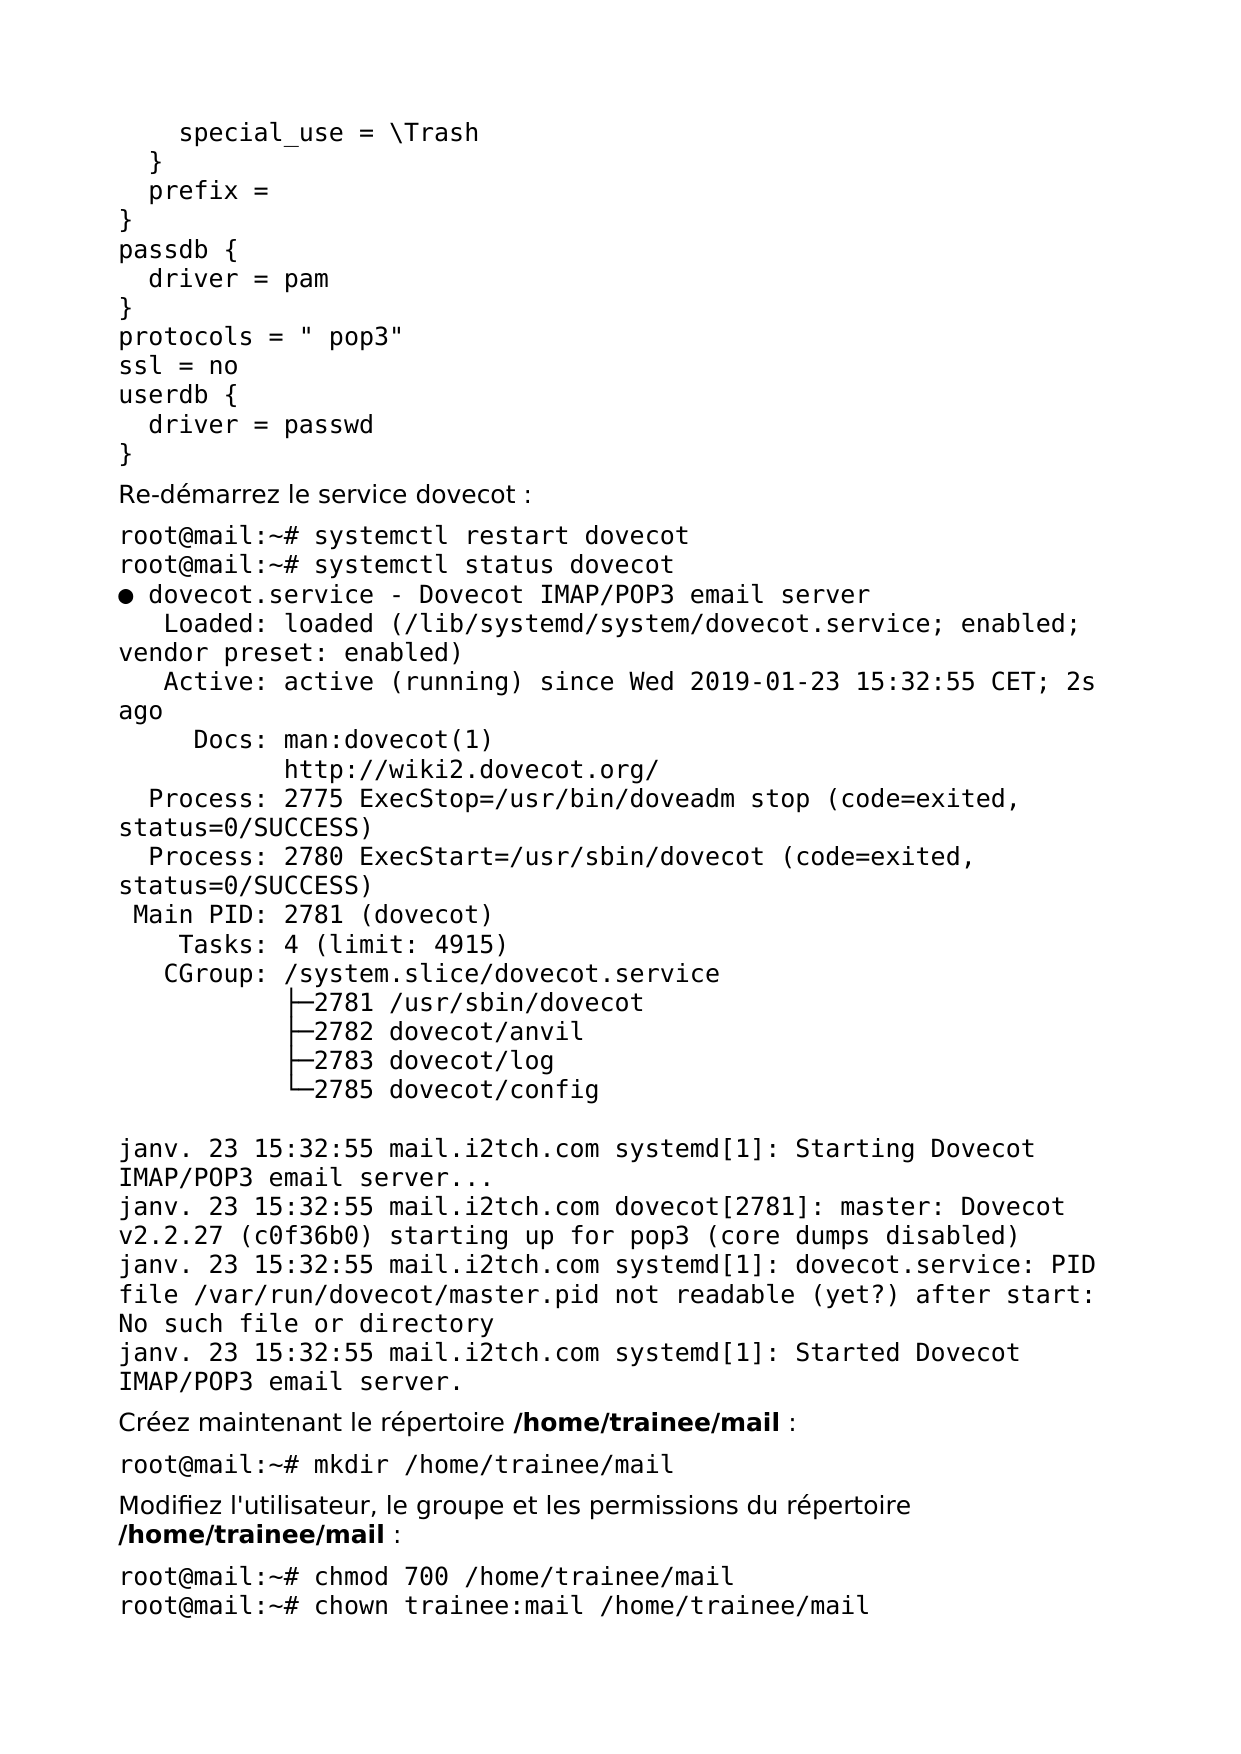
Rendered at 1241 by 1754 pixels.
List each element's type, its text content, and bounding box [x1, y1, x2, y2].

text special_use = \Trash } prefix = } passdb { driver = pam } protocols = " pop3" ssl = no userdb { driver = passwd } [118, 118, 1122, 468]
text Modifiez l'utilisateur, le groupe et les permissions du répertoire /home/trainee/mail : [118, 1491, 1122, 1549]
text root@mail:~# systemctl restart dovecot root@mail:~# systemctl status dovecot ● dovecot.service - Dovecot IMAP/POP3 email server Loaded: loaded (/lib/systemd/system/dovecot.service; enabled; vendor preset: enabled) Active: active (running) since Wed 2019-01-23 15:32:55 CET; 2s ago Docs: man:dovecot(1) http://wiki2.dovecot.org/ Process: 2775 ExecStop=/usr/bin/doveadm stop (code=exited, status=0/SUCCESS) Process: 2780 ExecStart=/usr/sbin/dovecot (code=exited, status=0/SUCCESS) Main PID: 2781 (dovecot) Tasks: 4 (limit: 4915) CGroup: /system.slice/dovecot.service ├─2781 /usr/sbin/dovecot ├─2782 dovecot/anvil ├─2783 dovecot/log └─2785 dovecot/config janv. 23 15:32:55 mail.i2tch.com systemd[1]: Starting Dovecot IMAP/POP3 email server... janv. 23 15:32:55 mail.i2tch.com dovecot[2781]: master: Dovecot v2.2.27 (c0f36b0) starting up for pop3 (core dumps disabled) janv. 23 15:32:55 mail.i2tch.com systemd[1]: dovecot.service: PID file /var/run/dovecot/master.pid not readable (yet?) after start: No such file or directory janv. 23 15:32:55 mail.i2tch.com systemd[1]: Started Dovecot IMAP/POP3 email server. [118, 522, 1122, 1397]
text root@mail:~# chmod 700 /home/trainee/mail root@mail:~# chown trainee:mail /home/trainee/mail [118, 1562, 1122, 1620]
text root@mail:~# mkdir /home/trainee/mail [118, 1450, 1122, 1479]
text Créez maintenant le répertoire /home/trainee/mail : [118, 1408, 1122, 1437]
text Re-démarrez le service dovecot : [118, 480, 1122, 509]
